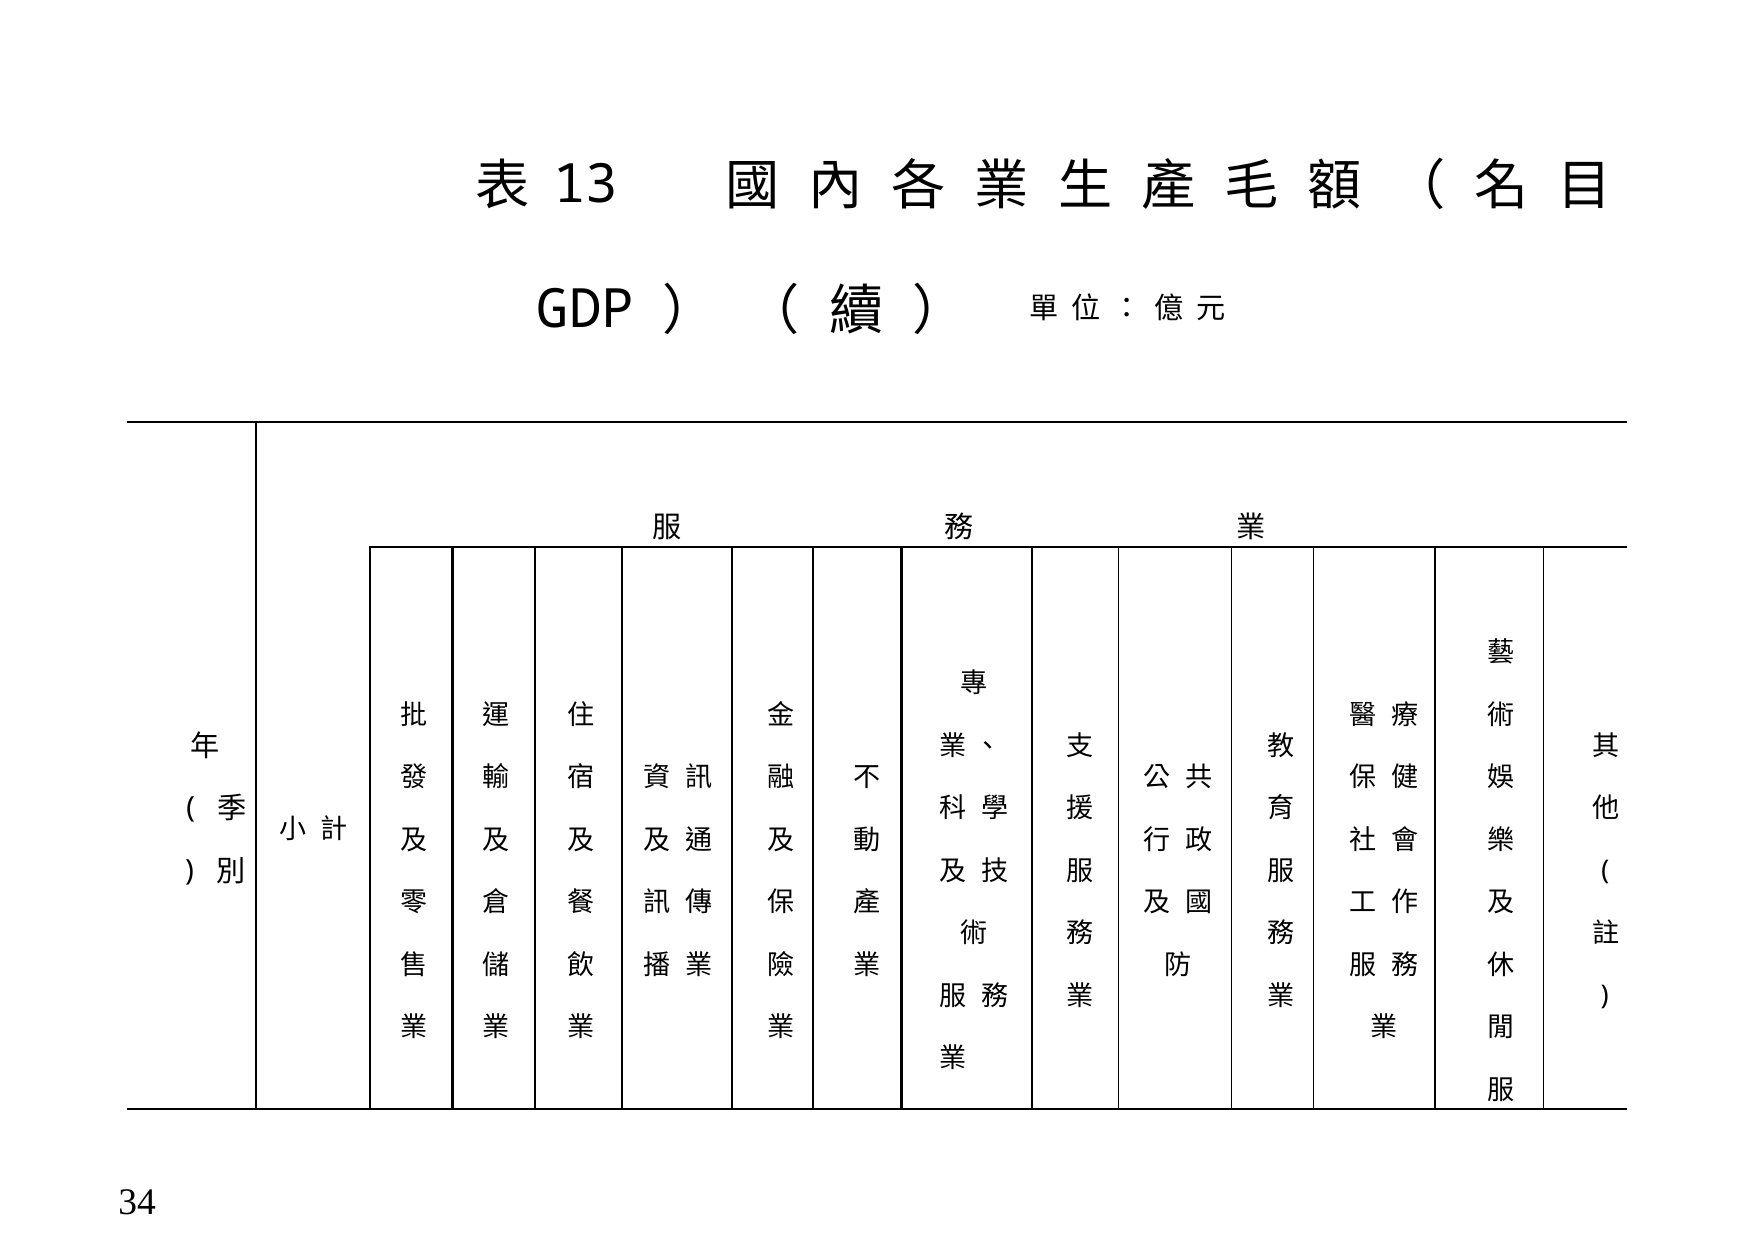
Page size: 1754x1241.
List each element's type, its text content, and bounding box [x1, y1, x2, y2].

table_cell 批發及 零售業 [371, 548, 451, 1108]
table_header 服 務 業 [257, 423, 1627, 546]
table_cell 運輸及 倉儲業 [454, 548, 534, 1108]
table_cell 專業、科學 及技術 服務業 [903, 548, 1031, 1108]
table_cell 資訊及通 訊傳播業 [623, 548, 731, 1108]
table_header 年(季)別 [127, 423, 255, 1108]
table_cell 不動 產業 [814, 548, 900, 1108]
table_cell 支援 服務業 [1033, 548, 1118, 1108]
table_cell 小 計 [257, 546, 369, 1108]
table_cell 公共行政 及國防 [1119, 548, 1231, 1108]
table_cell 金融及 保險業 [733, 548, 812, 1108]
text 表13 國內各業生產毛額（名目GDP）（續） 單位：億元 [127, 108, 1627, 358]
table_cell 住宿及 餐飲業 [536, 548, 621, 1108]
table_cell 醫療保健 社會工作 服務業 [1314, 548, 1434, 1108]
table_cell 其他 (註) [1544, 548, 1627, 1108]
table_cell 教育 服務業 [1232, 548, 1313, 1108]
table_cell 藝術娛樂 及休閒 服 [1436, 548, 1543, 1108]
